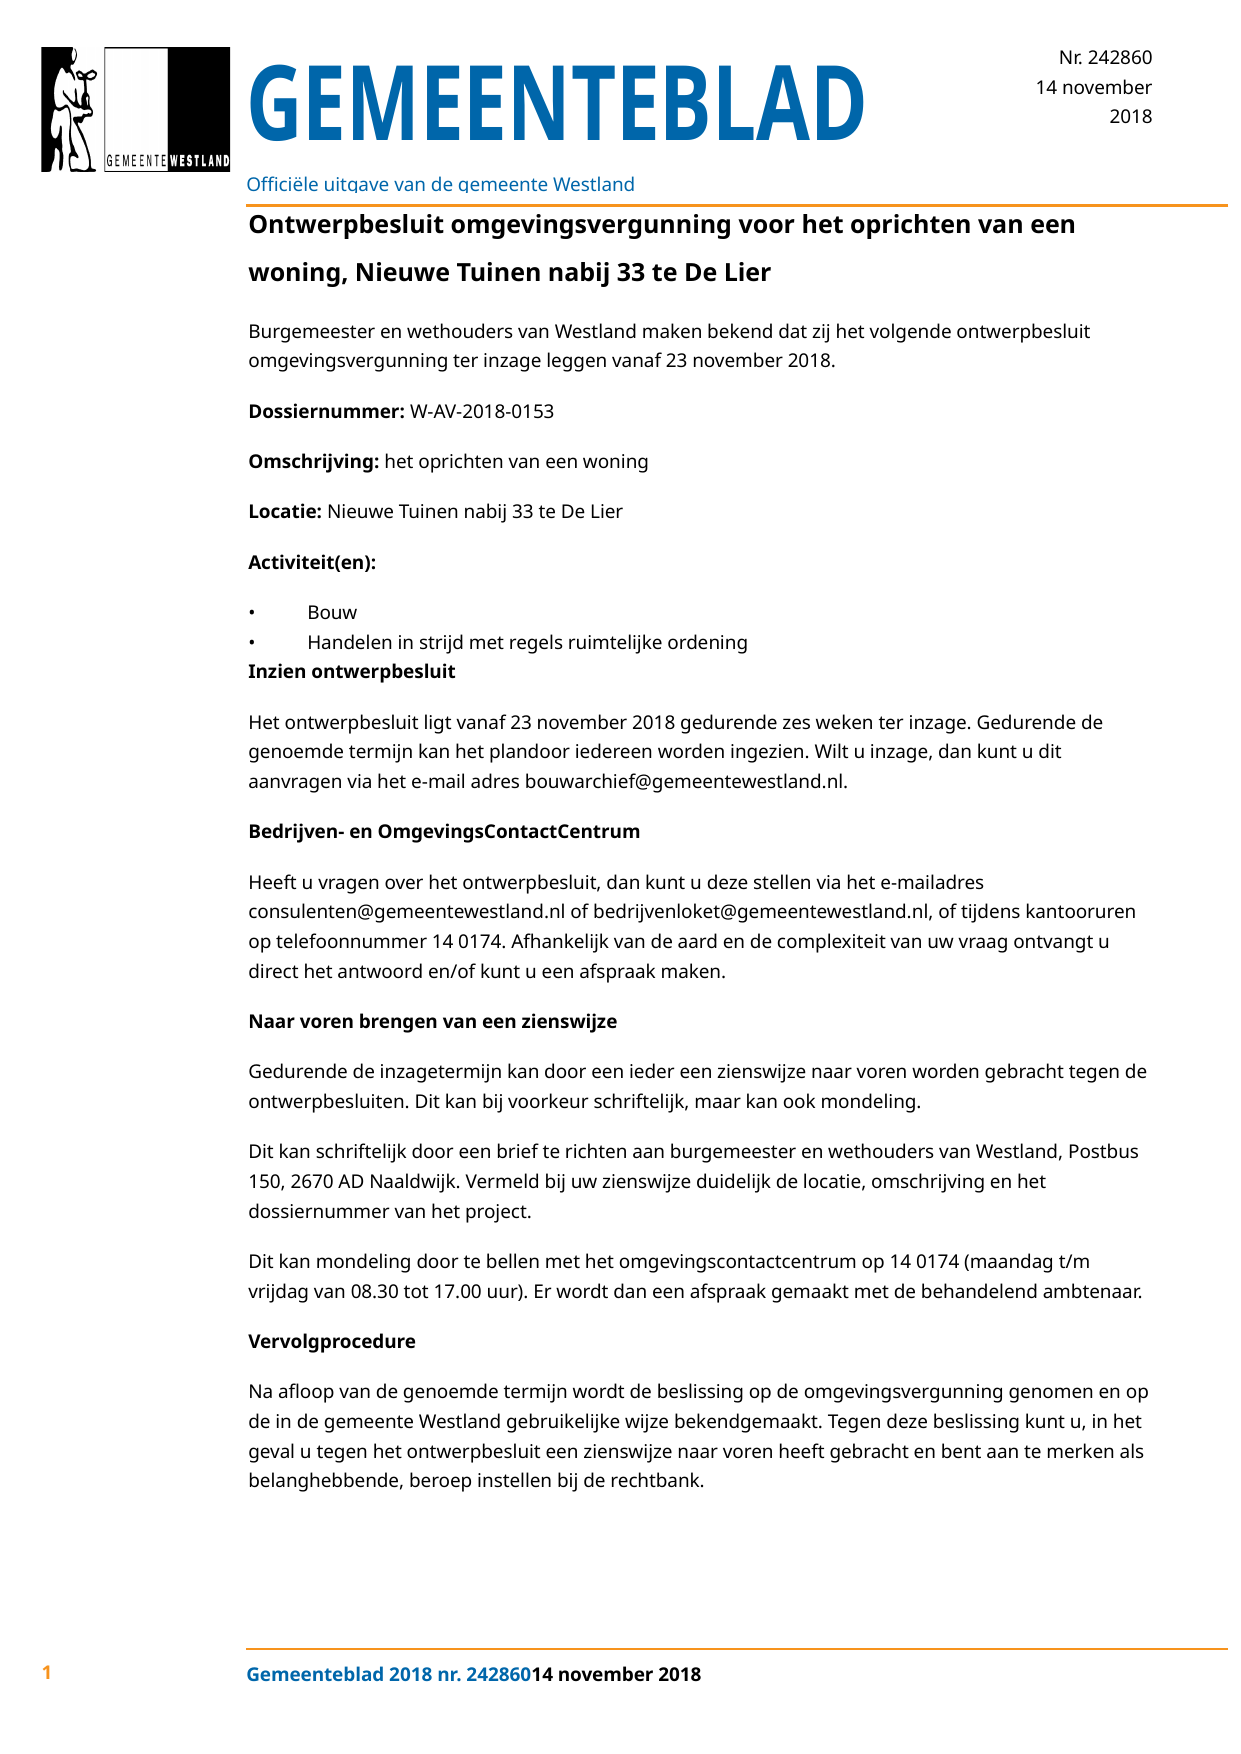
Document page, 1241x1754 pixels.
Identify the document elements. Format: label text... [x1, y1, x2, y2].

text Dit kan mondeling door te bellen met het omgevingscontactcentrum op 14 0174 (maandag t/m vrijdag van 08.30 tot 17.00 uur). Er wordt dan een afspraak gemaakt met de behandelend ambtenaar. [248, 1248, 1152, 1304]
text Na afloop van de genoemde termijn wordt de beslissing op de omgevingsvergunning genomen en op de in de gemeente Westland gebruikelijke wijze bekendgemaakt. Tegen deze beslissing kunt u, in het geval u tegen het ontwerpbesluit een zienswijze naar voren heeft gebracht en bent aan te merken als belanghebbende, beroep instellen bij de rechtbank. [248, 1379, 1152, 1493]
text Heeft u vragen over het ontwerpbesluit, dan kunt u deze stellen via het e-mailadres consulenten@gemeentewestland.nl of bedrijvenloket@gemeentewestland.nl, of tijdens kantooruren op telefoonnummer 14 0174. Afhankelijk van de aard en de complexiteit van uw vraag ontvangt u direct het antwoord en/of kunt u een afspraak maken. [248, 869, 1152, 984]
picture [41, 47, 231, 172]
list Handelen in strijd met regels ruimtelijke ordening [248, 629, 1152, 655]
text Het ontwerpbesluit ligt vanaf 23 november 2018 gedurende zes weken ter inzage. Gedurende de genoemde termijn kan het plandoor iedereen worden ingezien. Wilt u inzage, dan kunt u dit aanvragen via het e-mail adres bouwarchief@gemeentewestland.nl. [248, 709, 1152, 794]
text Bedrijven- en OmgevingsContactCentrum [248, 819, 1152, 844]
text Omschrijving: het oprichten van een woning [248, 448, 1152, 474]
text Naar voren brengen van een zienswijze [248, 1008, 1152, 1034]
text Ontwerpbesluit omgevingsvergunning voor het oprichten van een woning, Nieuwe Tuinen nabij 33 te De Lier [248, 207, 1152, 288]
text Vervolgprocedure [248, 1328, 1152, 1354]
text Dossiernummer: W-AV-2018-0153 [248, 398, 1152, 424]
text Burgemeester en wethouders van Westland maken bekend dat zij het volgende ontwerpbesluit omgevingsvergunning ter inzage leggen vanaf 23 november 2018. [248, 318, 1152, 373]
text Activiteit(en): [248, 549, 1152, 575]
text Locatie: Nieuwe Tuinen nabij 33 te De Lier [248, 499, 1152, 524]
text Inzien ontwerpbesluit [248, 659, 1152, 684]
text Gedurende de inzagetermijn kan door een ieder een zienswijze naar voren worden gebracht tegen de ontwerpbesluiten. Dit kan bij voorkeur schriftelijk, maar kan ook mondeling. [248, 1059, 1152, 1114]
list Bouw [248, 599, 1152, 625]
text Dit kan schriftelijk door een brief te richten aan burgemeester en wethouders van Westland, Postbus 150, 2670 AD Naaldwijk. Vermeld bij uw zienswijze duidelijk de locatie, omschrijving en het dossiernummer van het project. [248, 1139, 1152, 1224]
